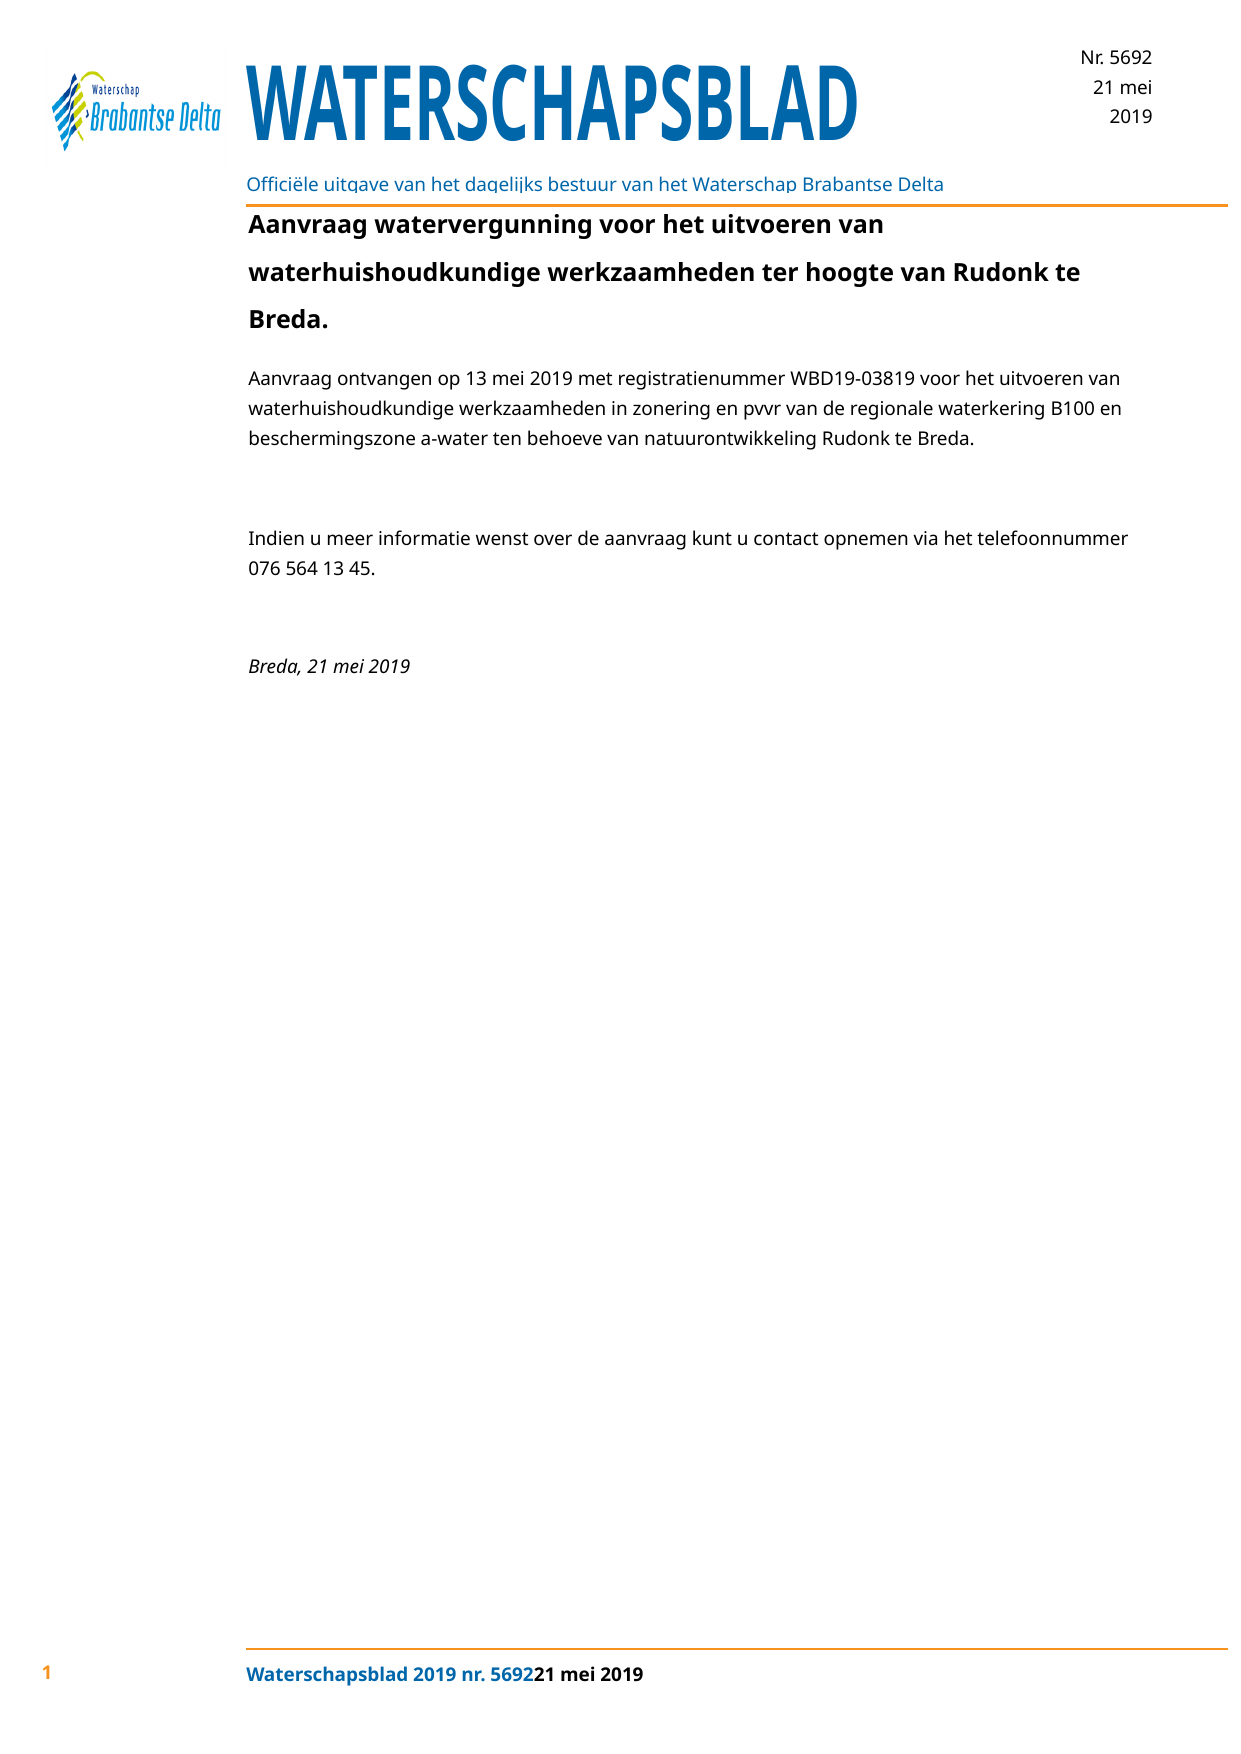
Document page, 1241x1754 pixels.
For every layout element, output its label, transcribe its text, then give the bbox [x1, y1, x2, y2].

text Indien u meer informatie wenst over de aanvraag kunt u contact opnemen via het telefoonnummer 076 564 13 45. [248, 526, 1152, 581]
text Breda, 21 mei 2019 [248, 653, 1152, 679]
text Aanvraag watervergunning voor het uitvoeren van waterhuishoudkundige werkzaamheden ter hoogte van Rudonk te Breda. [248, 207, 1152, 336]
text Aanvraag ontvangen op 13 mei 2019 met registratienummer WBD19-03819 voor het uitvoeren van waterhuishoudkundige werkzaamheden in zonering en pvvr van de regionale waterkering B100 en beschermingszone a-water ten behoeve van natuurontwikkeling Rudonk te Breda. [248, 366, 1152, 450]
picture [41, 47, 231, 172]
